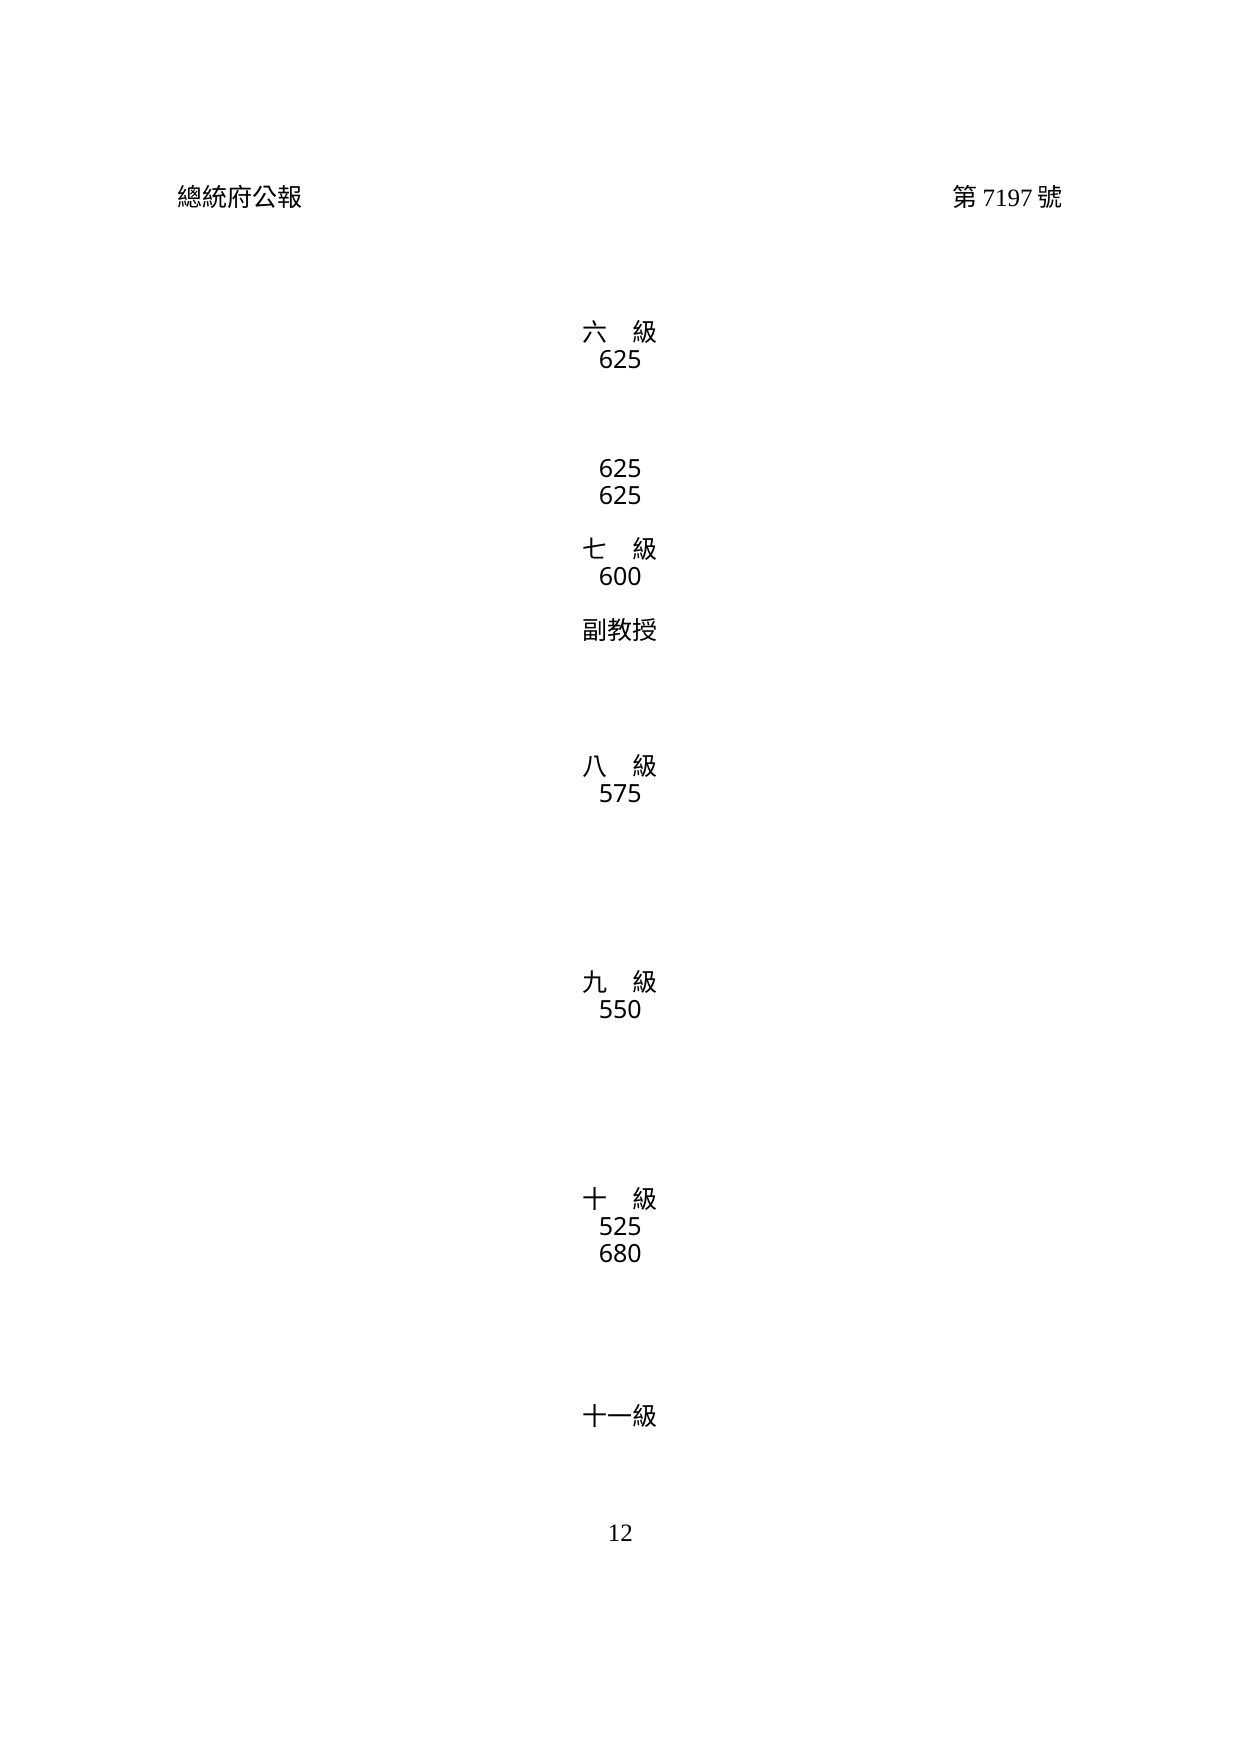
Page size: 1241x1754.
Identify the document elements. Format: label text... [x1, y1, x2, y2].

text 副教授 [189, 618, 1051, 645]
text 十一級 [177, 1403, 1063, 1430]
text 680 [177, 1241, 1063, 1268]
text 600 [177, 564, 1063, 591]
text 625 [177, 455, 1063, 482]
text 八 級 [177, 753, 1063, 780]
text 550 [177, 997, 1063, 1024]
text 七 級 [177, 537, 1063, 564]
text 625 [177, 482, 1063, 509]
text 525 [177, 1214, 1063, 1241]
text 575 [177, 780, 1063, 807]
text 625 [177, 347, 1063, 374]
text 九 級 [177, 970, 1063, 997]
text 六 級 [177, 320, 1063, 347]
text 十 級 [177, 1187, 1063, 1214]
